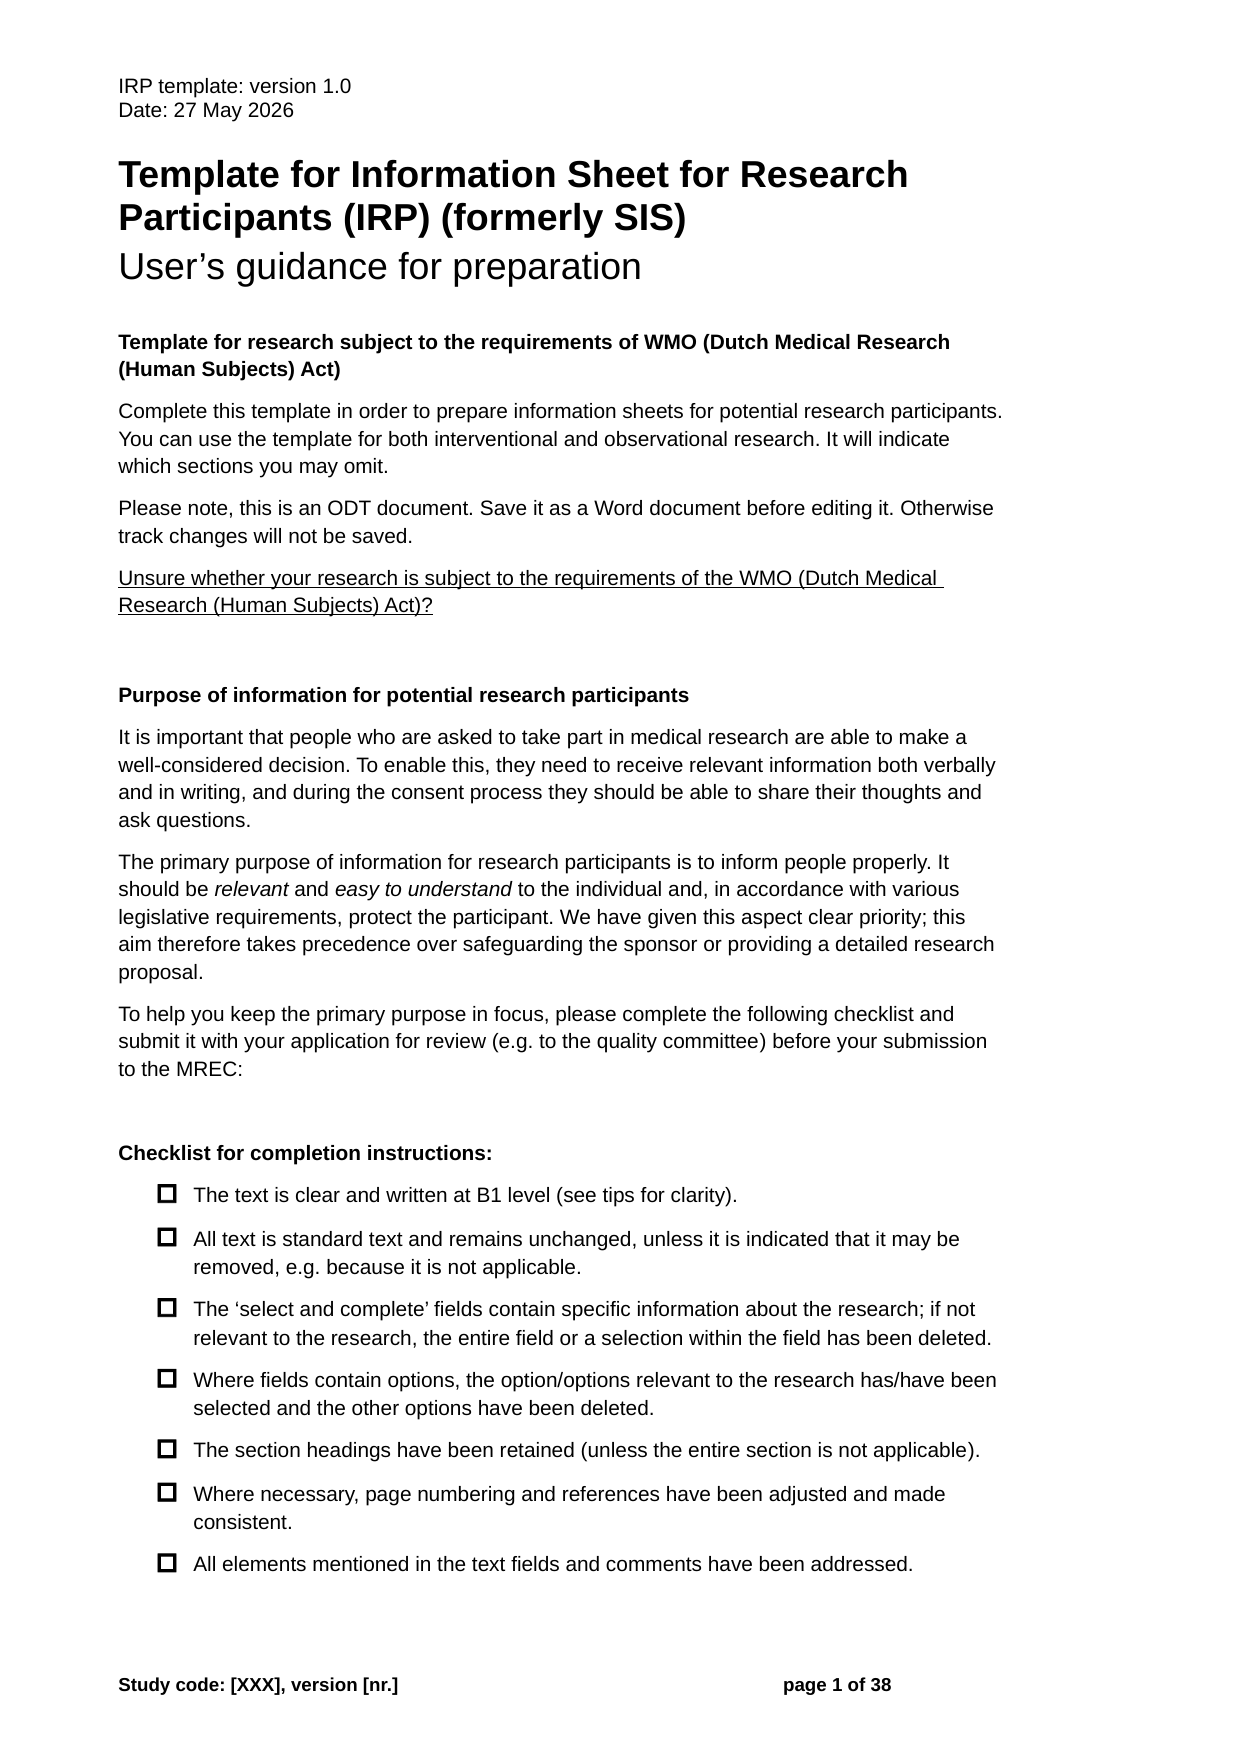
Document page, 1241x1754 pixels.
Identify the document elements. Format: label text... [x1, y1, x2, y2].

text Template for research subject to the requirements of WMO (Dutch Medical Research (Human Subjects) Act) [118, 329, 1004, 381]
text Please note, this is an ODT document. Save it as a Word document before editing it. Otherwise track changes will not be saved. [118, 496, 1004, 548]
list Where necessary, page numbering and references have been adjusted and made consistent. [156, 1482, 1004, 1534]
text Unsure whether your research is subject to the requirements of the WMO (Dutch Medical Research (Human Subjects) Act)? [118, 566, 1004, 617]
text User’s guidance for preparation [118, 244, 1004, 287]
text Template for Information Sheet for Research Participants (IRP) (formerly SIS) [118, 152, 1004, 238]
list All text is standard text and remains unchanged, unless it is indicated that it may be removed, e.g. because it is not applicable. [156, 1226, 1004, 1279]
list The text is clear and written at B1 level (see tips for clarity). [156, 1183, 1004, 1208]
list The ‘select and complete’ fields contain specific information about the research; if not relevant to the research, the entire field or a selection within the field has been deleted. [156, 1297, 1004, 1349]
text Complete this template in order to prepare information sheets for potential research participants. You can use the template for both interventional and observational research. It will indicate which sections you may omit. [118, 399, 1004, 478]
text Checklist for completion instructions: [118, 1141, 1004, 1165]
text The primary purpose of information for research participants is to inform people properly. It should be relevant and easy to understand to the individual and, in accordance with various legislative requirements, protect the participant. We have given this aspect clear priority; this aim therefore takes precedence over safeguarding the sponsor or providing a detailed research proposal. [118, 850, 1004, 984]
text Purpose of information for potential research participants [118, 683, 1004, 707]
list Where fields contain options, the option/options relevant to the research has/have been selected and the other options have been deleted. [156, 1368, 1004, 1420]
text It is important that people who are asked to take part in medical research are able to make a well-considered decision. To enable this, they need to receive relevant information both verbally and in writing, and during the consent process they should be able to share their thoughts and ask questions. [118, 725, 1004, 832]
list The section headings have been retained (unless the entire section is not applicable). [156, 1438, 1004, 1463]
text To help you keep the primary purpose in focus, please complete the following checklist and submit it with your application for review (e.g. to the quality committee) before your submission to the MREC: [118, 1002, 1004, 1081]
list All elements mentioned in the text fields and comments have been addressed. [156, 1552, 1004, 1577]
